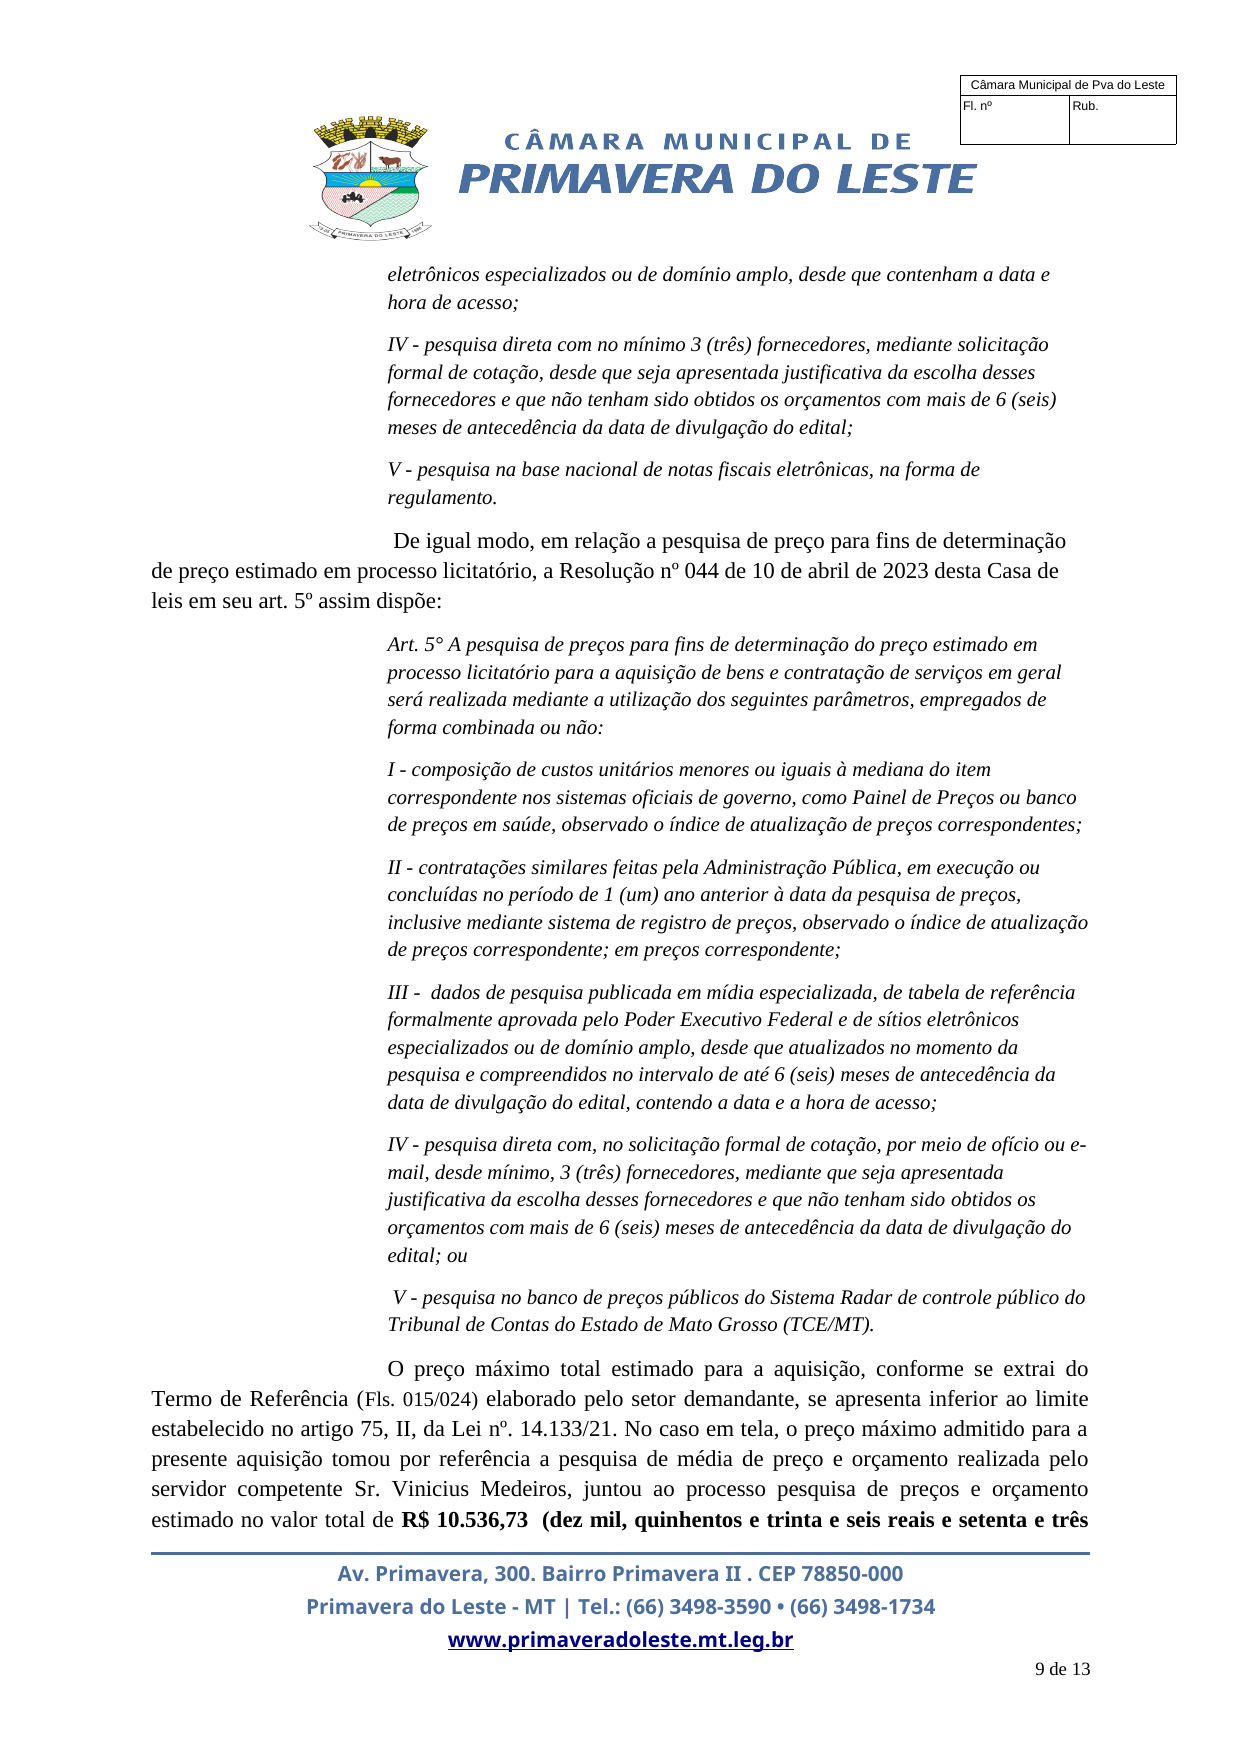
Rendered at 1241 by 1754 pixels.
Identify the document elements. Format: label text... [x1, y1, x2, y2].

text O preço máximo total estimado para a aquisição, conforme se extrai do Termo de Referência (Fls. 015/024) elaborado pelo setor demandante, se apresenta inferior ao limite estabelecido no artigo 75, II, da Lei nº. 14.133/21. No caso em tela, o preço máximo admitido para a presente aquisição tomou por referência a pesquisa de média de preço e orçamento realizada pelo servidor competente Sr. Vinicius Medeiros, juntou ao processo pesquisa de preços e orçamento estimado no valor total de R$ 10.536,73 (dez mil, quinhentos e trinta e seis reais e setenta e três [151, 1354, 1090, 1532]
picture [140, 108, 1115, 250]
text IV - pesquisa direta com, no solicitação formal de cotação, por meio de ofício ou e-mail, desde mínimo, 3 (três) fornecedores, mediante que seja apresentada justificativa da escolha desses fornecedores e que não tenham sido obtidos os orçamentos com mais de 6 (seis) meses de antecedência da data de divulgação do edital; ou [387, 1132, 1090, 1267]
picture [961, 108, 1069, 144]
text V - pesquisa na base nacional de notas fiscais eletrônicas, na forma de regulamento. [387, 457, 1090, 509]
text V - pesquisa no banco de preços públicos do Sistema Radar de controle público do Tribunal de Contas do Estado de Mato Grosso (TCE/MT). [387, 1285, 1090, 1336]
text III - dados de pesquisa publicada em mídia especializada, de tabela de referência formalmente aprovada pelo Poder Executivo Federal e de sítios eletrônicos especializados ou de domínio amplo, desde que atualizados no momento da pesquisa e compreendidos no intervalo de até 6 (seis) meses de antecedência da data de divulgação do edital, contendo a data e a hora de acesso; [387, 979, 1090, 1114]
picture [1070, 108, 1115, 144]
text I - composição de custos unitários menores ou iguais à mediana do item correspondente nos sistemas oficiais de governo, como Painel de Preços ou banco de preços em saúde, observado o índice de atualização de preços correspondentes; [387, 757, 1090, 836]
text II - contratações similares feitas pela Administração Pública, em execução ou concluídas no período de 1 (um) ano anterior à data da pesquisa de preços, inclusive mediante sistema de registro de preços, observado o índice de atualização de preços correspondente; em preços correspondente; [387, 854, 1090, 961]
text eletrônicos especializados ou de domínio amplo, desde que contenham a data e hora de acesso; [387, 258, 1090, 314]
text IV - pesquisa direta com no mínimo 3 (três) fornecedores, mediante solicitação formal de cotação, desde que seja apresentada justificativa da escolha desses fornecedores e que não tenham sido obtidos os orçamentos com mais de 6 (seis) meses de antecedência da data de divulgação do edital; [387, 332, 1090, 439]
text Art. 5° A pesquisa de preços para fins de determinação do preço estimado em processo licitatório para a aquisição de bens e contratação de serviços em geral será realizada mediante a utilização dos seguintes parâmetros, empregados de forma combinada ou não: [387, 632, 1090, 739]
text De igual modo, em relação a pesquisa de preço para fins de determinação de preço estimado em processo licitatório, a Resolução nº 044 de 10 de abril de 2023 desta Casa de leis em seu art. 5º assim dispõe: [151, 527, 1090, 614]
